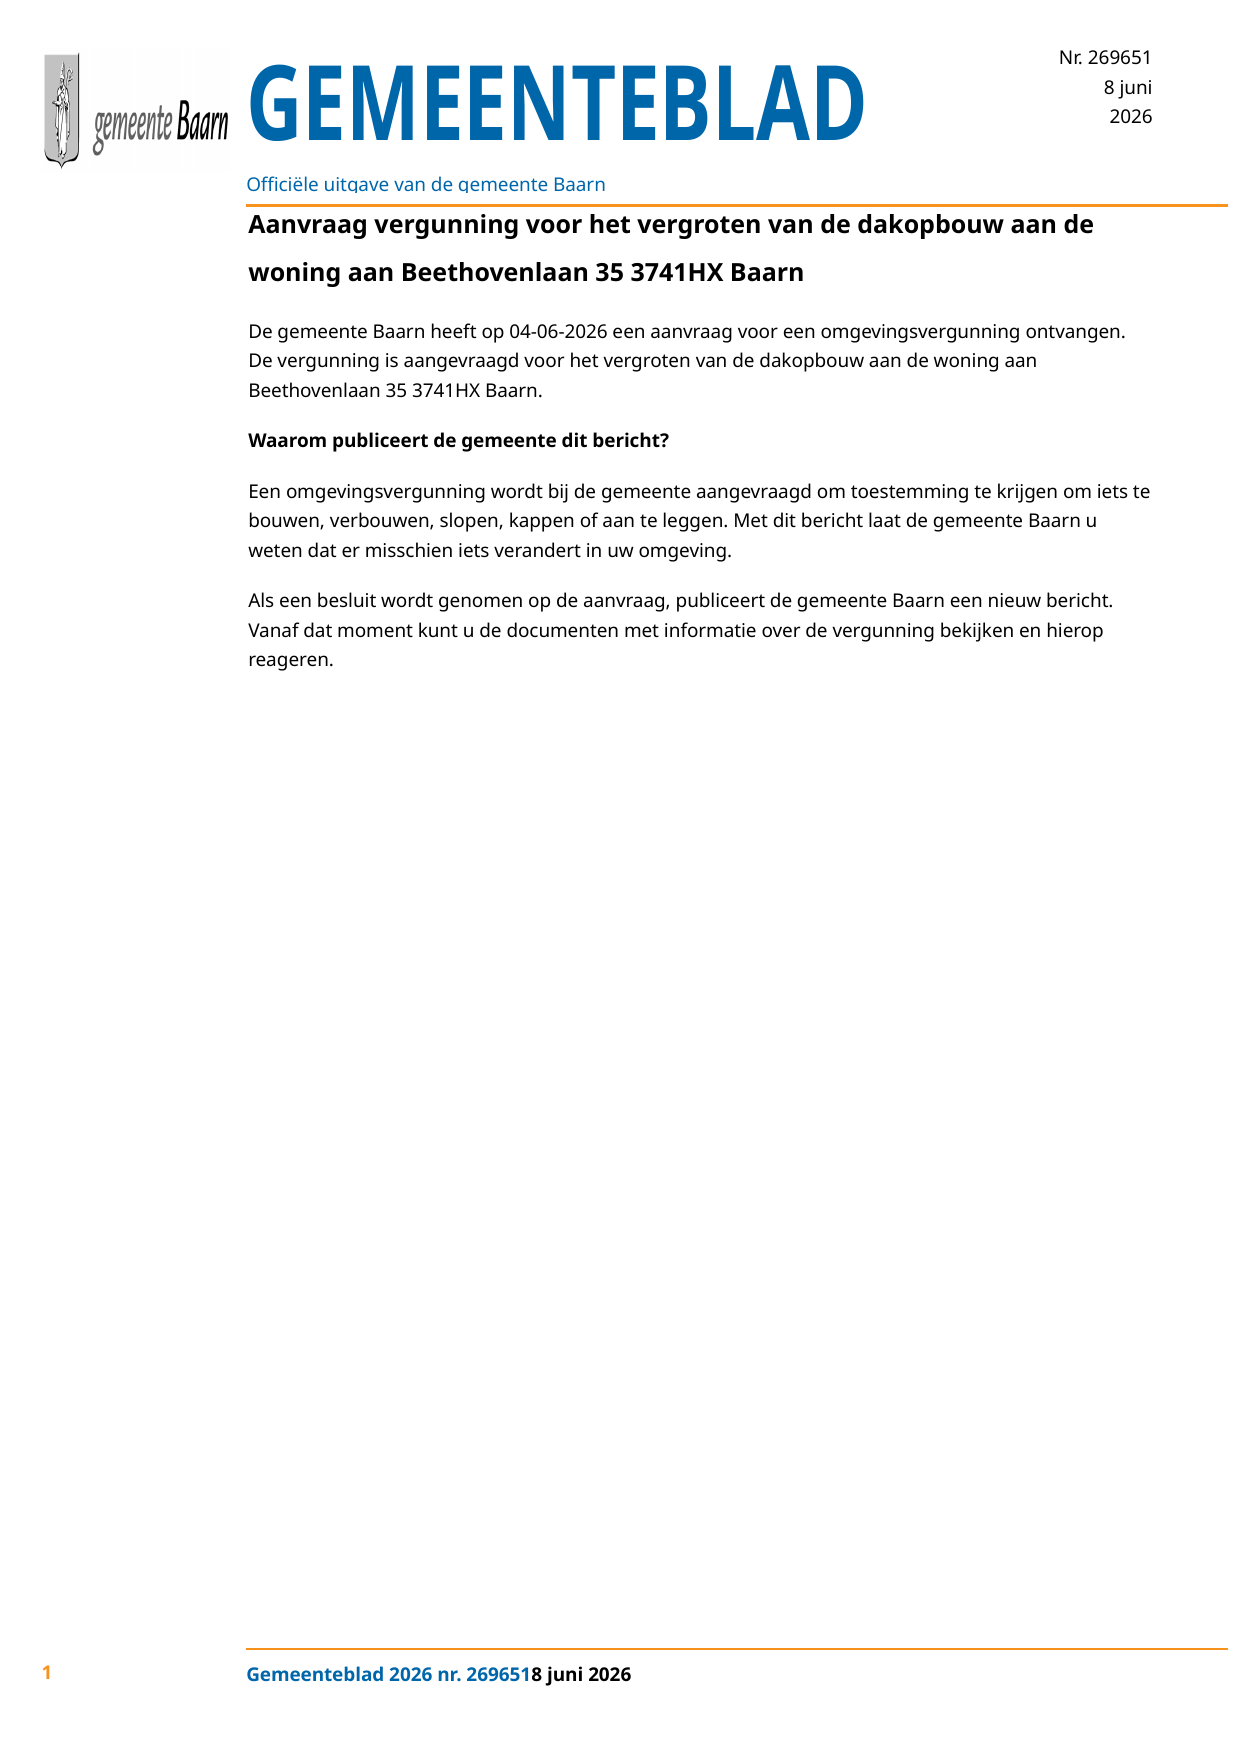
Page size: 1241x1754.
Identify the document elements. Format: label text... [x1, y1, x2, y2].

text Als een besluit wordt genomen op de aanvraag, publiceert de gemeente Baarn een nieuw bericht. Vanaf dat moment kunt u de documenten met informatie over de vergunning bekijken en hierop reageren. [248, 587, 1152, 672]
text Een omgevingsvergunning wordt bij de gemeente aangevraagd om toestemming te krijgen om iets te bouwen, verbouwen, slopen, kappen of aan te leggen. Met dit bericht laat de gemeente Baarn u weten dat er misschien iets verandert in uw omgeving. [248, 478, 1152, 563]
text Waarom publiceert de gemeente dit bericht? [248, 427, 1152, 453]
text De gemeente Baarn heeft op 04-06-2026 een aanvraag voor een omgevingsvergunning ontvangen. De vergunning is aangevraagd voor het vergroten van de dakopbouw aan de woning aan Beethovenlaan 35 3741HX Baarn. [248, 318, 1152, 403]
text Aanvraag vergunning voor het vergroten van de dakopbouw aan de woning aan Beethovenlaan 35 3741HX Baarn [248, 207, 1152, 288]
picture [41, 47, 231, 172]
